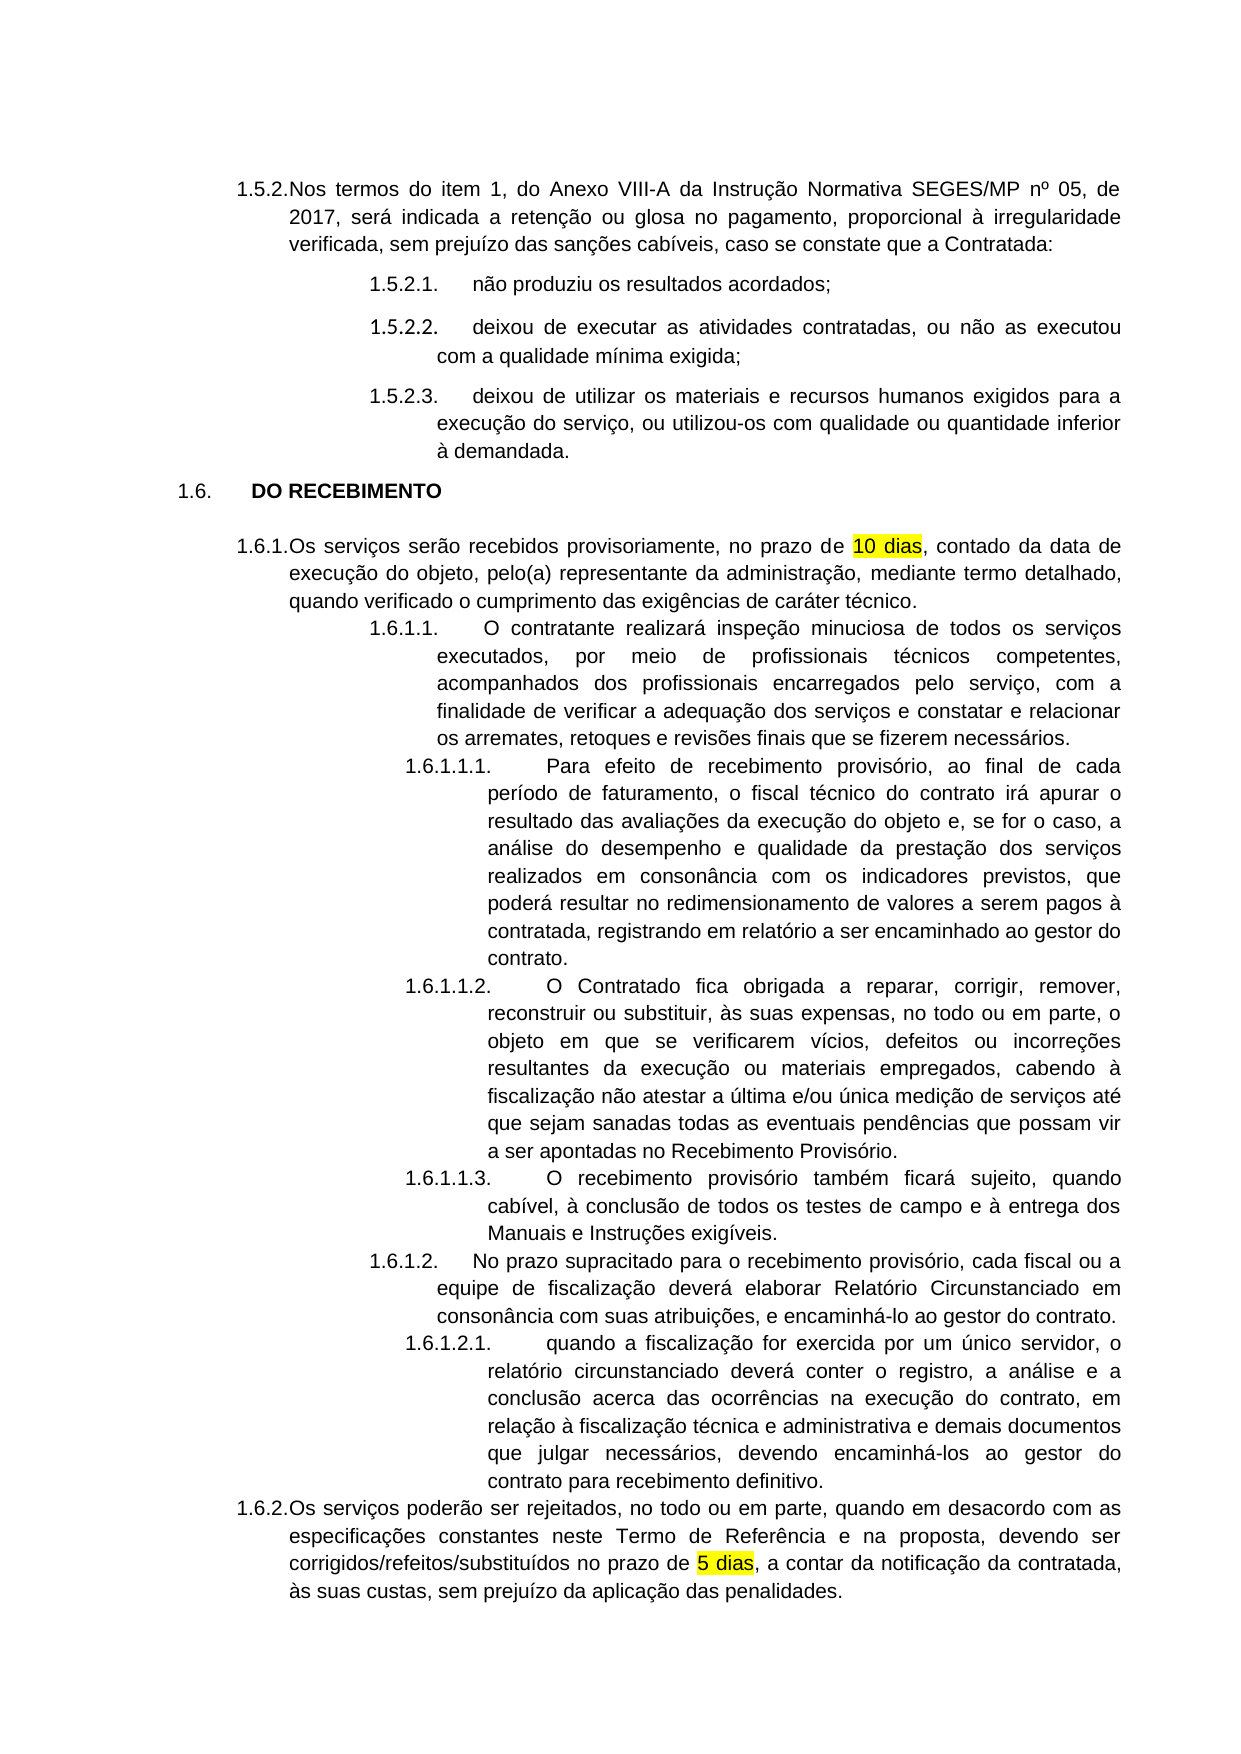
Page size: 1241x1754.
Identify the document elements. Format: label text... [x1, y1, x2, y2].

list Os serviços serão recebidos provisoriamente, no prazo de 10 dias, contado da data de execução do objeto, pelo(a) representante da administração, mediante termo detalhado, quando verificado o cumprimento das exigências de caráter técnico. [236, 534, 1122, 613]
list Nos termos do item 1, do Anexo VIII-A da Instrução Normativa SEGES/MP nº 05, de 2017, será indicada a retenção ou glosa no pagamento, proporcional à irregularidade verificada, sem prejuízo das sanções cabíveis, caso se constate que a Contratada: [236, 177, 1122, 256]
list O recebimento provisório também ficará sujeito, quando cabível, à conclusão de todos os testes de campo e à entrega dos Manuais e Instruções exigíveis. [405, 1166, 1122, 1245]
list No prazo supracitado para o recebimento provisório, cada fiscal ou a equipe de fiscalização deverá elaborar Relatório Circunstanciado em consonância com suas atribuições, e encaminhá-lo ao gestor do contrato. [369, 1249, 1122, 1328]
list deixou de executar as atividades contratadas, ou não as executou com a qualidade mínima exigida; [369, 312, 1122, 368]
list O contratante realizará inspeção minuciosa de todos os serviços executados, por meio de profissionais técnicos competentes, acompanhados dos profissionais encarregados pelo serviço, com a finalidade de verificar a adequação dos serviços e constatar e relacionar os arremates, retoques e revisões finais que se fizerem necessários. [369, 616, 1122, 750]
list O Contratado fica obrigada a reparar, corrigir, remover, reconstruir ou substituir, às suas expensas, no todo ou em parte, o objeto em que se verificarem vícios, defeitos ou incorreções resultantes da execução ou materiais empregados, cabendo à fiscalização não atestar a última e/ou única medição de serviços até que sejam sanadas todas as eventuais pendências que possam vir a ser apontadas no Recebimento Provisório. [405, 974, 1122, 1163]
list Os serviços poderão ser rejeitados, no todo ou em parte, quando em desacordo com as especificações constantes neste Termo de Referência e na proposta, devendo ser corrigidos/refeitos/substituídos no prazo de 5 dias, a contar da notificação da contratada, às suas custas, sem prejuízo da aplicação das penalidades. [236, 1496, 1122, 1603]
list não produziu os resultados acordados; [369, 272, 1122, 296]
list quando a fiscalização for exercida por um único servidor, o relatório circunstanciado deverá conter o registro, a análise e a conclusão acerca das ocorrências na execução do contrato, em relação à fiscalização técnica e administrativa e demais documentos que julgar necessários, devendo encaminhá-los ao gestor do contrato para recebimento definitivo. [405, 1331, 1122, 1493]
list DO RECEBIMENTO [177, 479, 1122, 503]
list Para efeito de recebimento provisório, ao final de cada período de faturamento, o fiscal técnico do contrato irá apurar o resultado das avaliações da execução do objeto e, se for o caso, a análise do desempenho e qualidade da prestação dos serviços realizados em consonância com os indicadores previstos, que poderá resultar no redimensionamento de valores a serem pagos à contratada, registrando em relatório a ser encaminhado ao gestor do contrato. [405, 754, 1122, 970]
list deixou de utilizar os materiais e recursos humanos exigidos para a execução do serviço, ou utilizou-os com qualidade ou quantidade inferior à demandada. [369, 384, 1122, 463]
